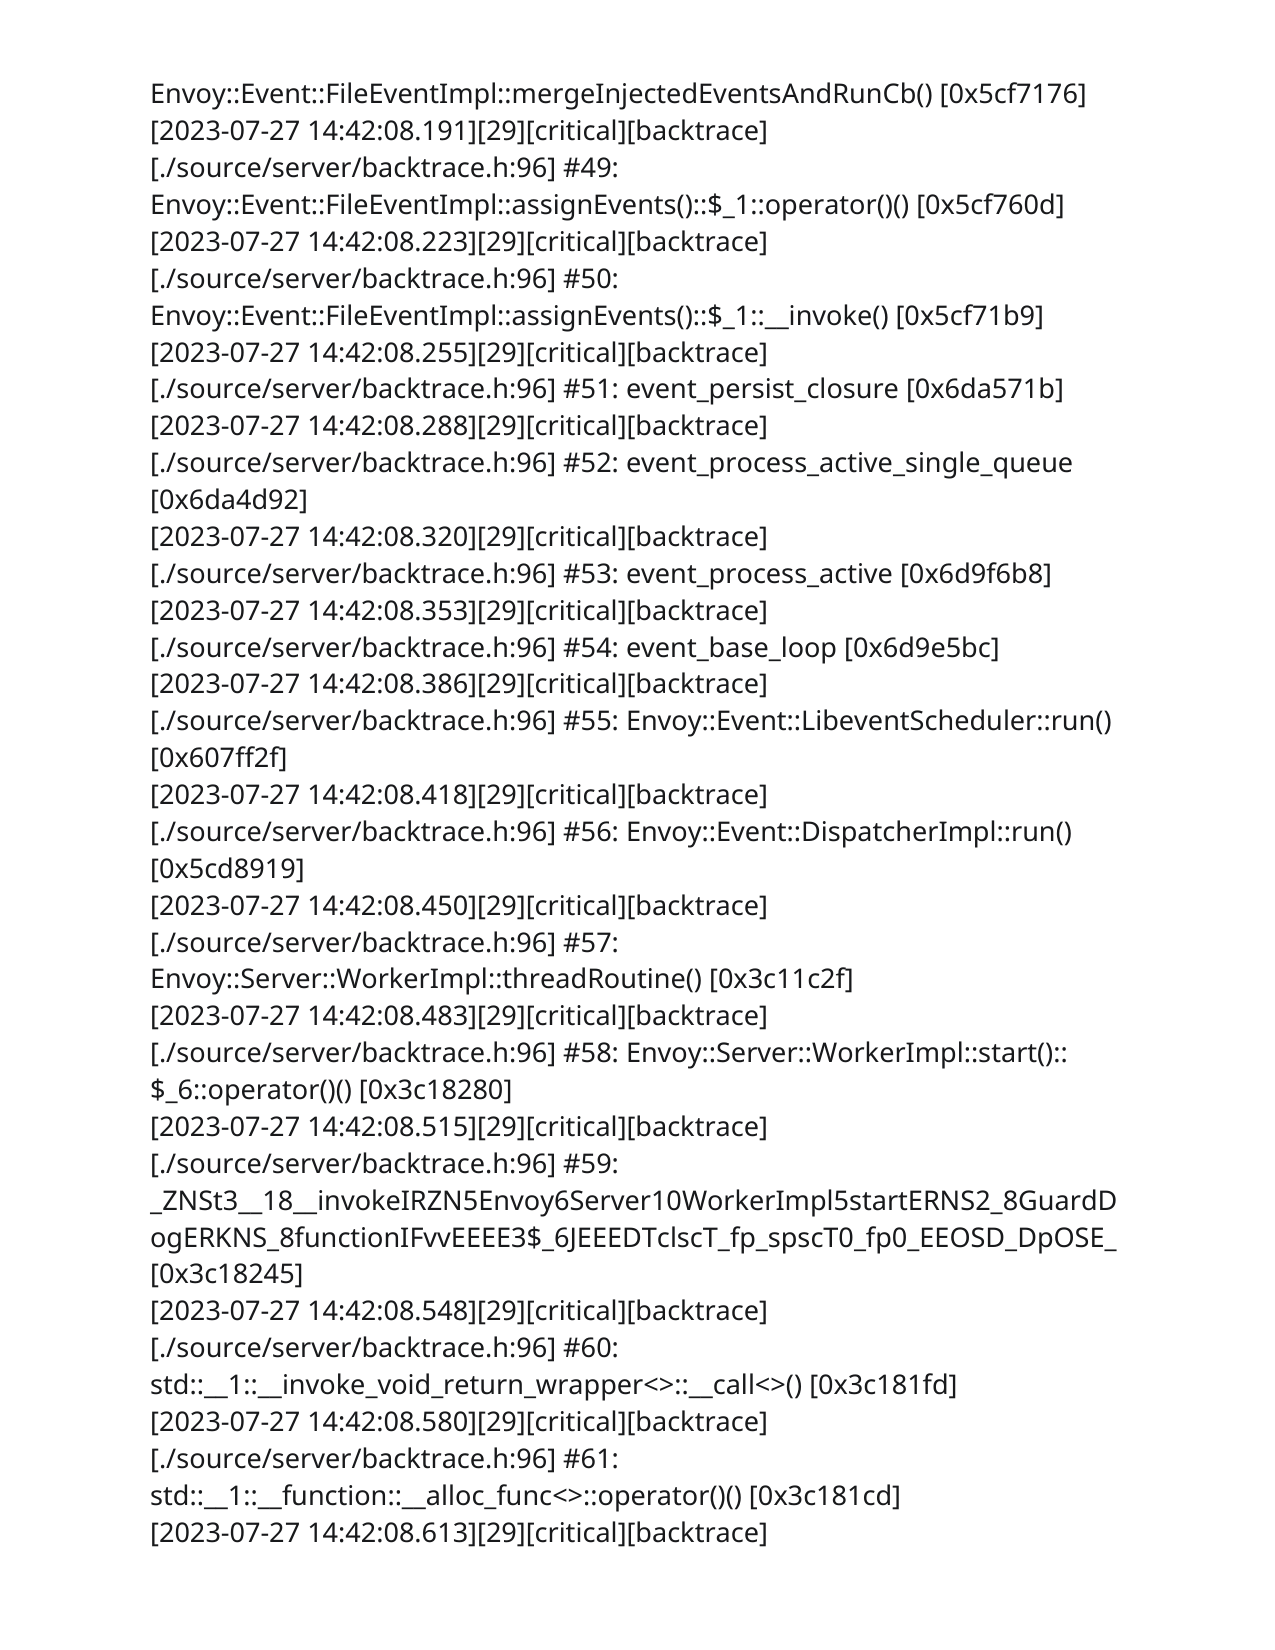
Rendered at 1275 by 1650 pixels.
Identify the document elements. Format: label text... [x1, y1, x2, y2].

text [2023-07-27 14:42:08.288][29][critical][backtrace] [./source/server/backtrace.h:96] #52: event_process_active_single_queue [0x6da4d92] [150, 407, 1125, 517]
text [2023-07-27 14:42:08.191][29][critical][backtrace] [./source/server/backtrace.h:96] #49: Envoy::Event::FileEventImpl::assignEvents()::$_1::operator()() [0x5cf760d] [150, 112, 1125, 222]
text [2023-07-27 14:42:08.548][29][critical][backtrace] [./source/server/backtrace.h:96] #60: std::__1::__invoke_void_return_wrapper<>::__call<>() [0x3c181fd] [150, 1292, 1125, 1402]
text Envoy::Event::FileEventImpl::mergeInjectedEventsAndRunCb() [0x5cf7176] [150, 75, 1125, 112]
text [2023-07-27 14:42:08.483][29][critical][backtrace] [./source/server/backtrace.h:96] #58: Envoy::Server::WorkerImpl::start()::$_6::operator()() [0x3c18280] [150, 997, 1125, 1107]
text [2023-07-27 14:42:08.386][29][critical][backtrace] [./source/server/backtrace.h:96] #55: Envoy::Event::LibeventScheduler::run() [0x607ff2f] [150, 665, 1125, 776]
text [2023-07-27 14:42:08.353][29][critical][backtrace] [./source/server/backtrace.h:96] #54: event_base_loop [0x6d9e5bc] [150, 591, 1125, 665]
text [2023-07-27 14:42:08.223][29][critical][backtrace] [./source/server/backtrace.h:96] #50: Envoy::Event::FileEventImpl::assignEvents()::$_1::__invoke() [0x5cf71b9] [150, 222, 1125, 333]
text [2023-07-27 14:42:08.450][29][critical][backtrace] [./source/server/backtrace.h:96] #57: Envoy::Server::WorkerImpl::threadRoutine() [0x3c11c2f] [150, 886, 1125, 997]
text [2023-07-27 14:42:08.418][29][critical][backtrace] [./source/server/backtrace.h:96] #56: Envoy::Event::DispatcherImpl::run() [0x5cd8919] [150, 776, 1125, 886]
text [2023-07-27 14:42:08.613][29][critical][backtrace] [150, 1513, 1125, 1550]
text [2023-07-27 14:42:08.515][29][critical][backtrace] [./source/server/backtrace.h:96] #59: _ZNSt3__18__invokeIRZN5Envoy6Server10WorkerImpl5startERNS2_8GuardDogERKNS_8functionIFvvEEEE3$_6JEEEDTclscT_fp_spscT0_fp0_EEOSD_DpOSE_ [0x3c18245] [150, 1107, 1125, 1292]
text [2023-07-27 14:42:08.255][29][critical][backtrace] [./source/server/backtrace.h:96] #51: event_persist_closure [0x6da571b] [150, 333, 1125, 407]
text [2023-07-27 14:42:08.580][29][critical][backtrace] [./source/server/backtrace.h:96] #61: std::__1::__function::__alloc_func<>::operator()() [0x3c181cd] [150, 1402, 1125, 1513]
text [2023-07-27 14:42:08.320][29][critical][backtrace] [./source/server/backtrace.h:96] #53: event_process_active [0x6d9f6b8] [150, 517, 1125, 591]
